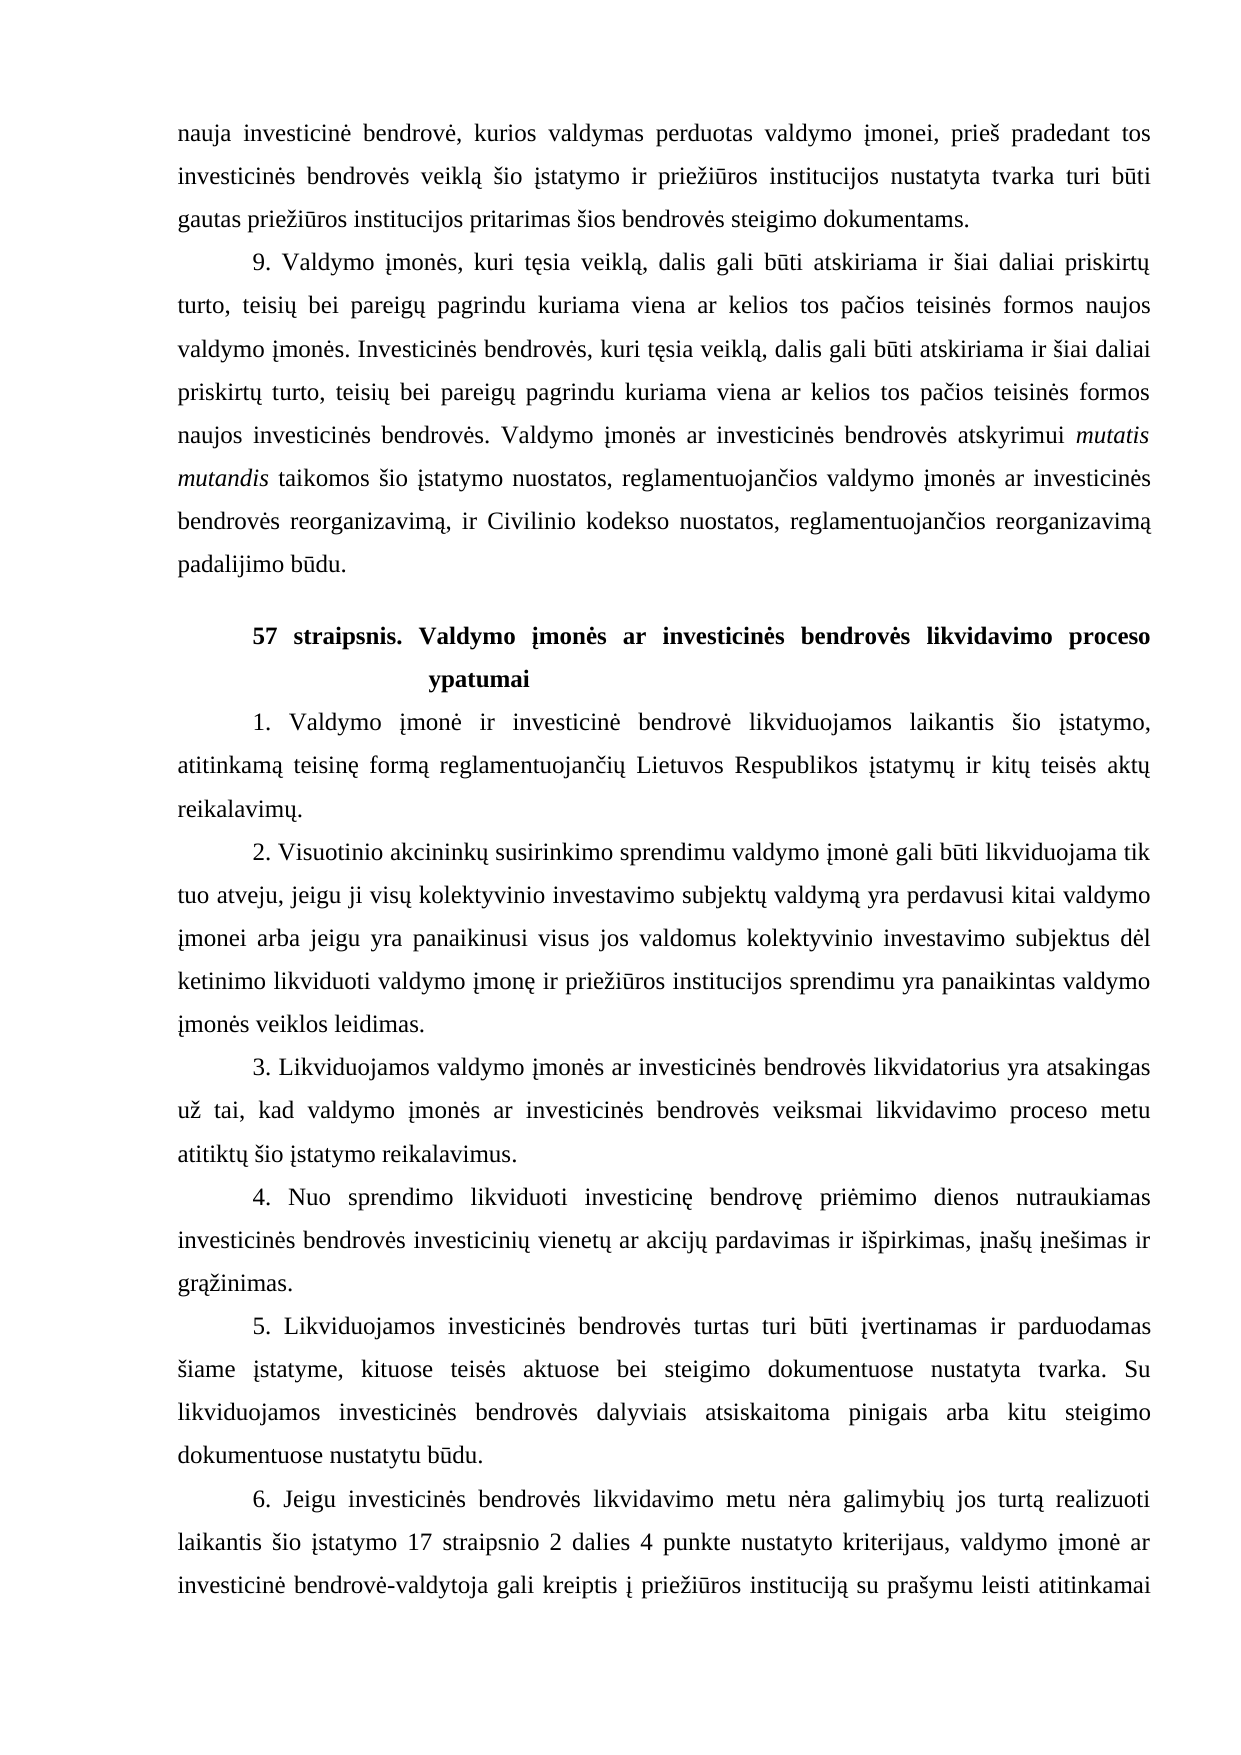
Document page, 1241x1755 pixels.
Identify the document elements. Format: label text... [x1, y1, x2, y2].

text 4. Nuo sprendimo likviduoti investicinę bendrovę priėmimo dienos nutraukiamas investicinės bendrovės investicinių vienetų ar akcijų pardavimas ir išpirkimas, įnašų įnešimas ir grąžinimas. [177, 1182, 1152, 1297]
text 2. Visuotinio akcininkų susirinkimo sprendimu valdymo įmonė gali būti likviduojama tik tuo atveju, jeigu ji visų kolektyvinio investavimo subjektų valdymą yra perdavusi kitai valdymo įmonei arba jeigu yra panaikinusi visus jos valdomus kolektyvinio investavimo subjektus dėl ketinimo likviduoti valdymo įmonę ir priežiūros institucijos sprendimu yra panaikintas valdymo įmonės veiklos leidimas. [177, 837, 1152, 1038]
text 6. Jeigu investicinės bendrovės likvidavimo metu nėra galimybių jos turtą realizuoti laikantis šio įstatymo 17 straipsnio 2 dalies 4 punkte nustatyto kriterijaus, valdymo įmonė ar investicinė bendrovė-valdytoja gali kreiptis į priežiūros instituciją su prašymu leisti atitinkamai [177, 1484, 1152, 1599]
text 3. Likviduojamos valdymo įmonės ar investicinės bendrovės likvidatorius yra atsakingas už tai, kad valdymo įmonės ar investicinės bendrovės veiksmai likvidavimo proceso metu atitiktų šio įstatymo reikalavimus. [177, 1052, 1152, 1167]
text 1. Valdymo įmonė ir investicinė bendrovė likviduojamos laikantis šio įstatymo, atitinkamą teisinę formą reglamentuojančių Lietuvos Respublikos įstatymų ir kitų teisės aktų reikalavimų. [177, 707, 1152, 822]
text 9. Valdymo įmonės, kuri tęsia veiklą, dalis gali būti atskiriama ir šiai daliai priskirtų turto, teisių bei pareigų pagrindu kuriama viena ar kelios tos pačios teisinės formos naujos valdymo įmonės. Investicinės bendrovės, kuri tęsia veiklą, dalis gali būti atskiriama ir šiai daliai priskirtų turto, teisių bei pareigų pagrindu kuriama viena ar kelios tos pačios teisinės formos naujos investicinės bendrovės. Valdymo įmonės ar investicinės bendrovės atskyrimui mutatis mutandis taikomos šio įstatymo nuostatos, reglamentuojančios valdymo įmonės ar investicinės bendrovės reorganizavimą, ir Civilinio kodekso nuostatos, reglamentuojančios reorganizavimą padalijimo būdu. [177, 247, 1152, 578]
text nauja investicinė bendrovė, kurios valdymas perduotas valdymo įmonei, prieš pradedant tos investicinės bendrovės veiklą šio įstatymo ir priežiūros institucijos nustatyta tvarka turi būti gautas priežiūros institucijos pritarimas šios bendrovės steigimo dokumentams. [177, 118, 1152, 233]
text 5. Likviduojamos investicinės bendrovės turtas turi būti įvertinamas ir parduodamas šiame įstatyme, kituose teisės aktuose bei steigimo dokumentuose nustatyta tvarka. Su likviduojamos investicinės bendrovės dalyviais atsiskaitoma pinigais arba kitu steigimo dokumentuose nustatytu būdu. [177, 1311, 1152, 1469]
text 57 straipsnis. Valdymo įmonės ar investicinės bendrovės likvidavimo proceso ypatumai [252, 621, 1152, 693]
